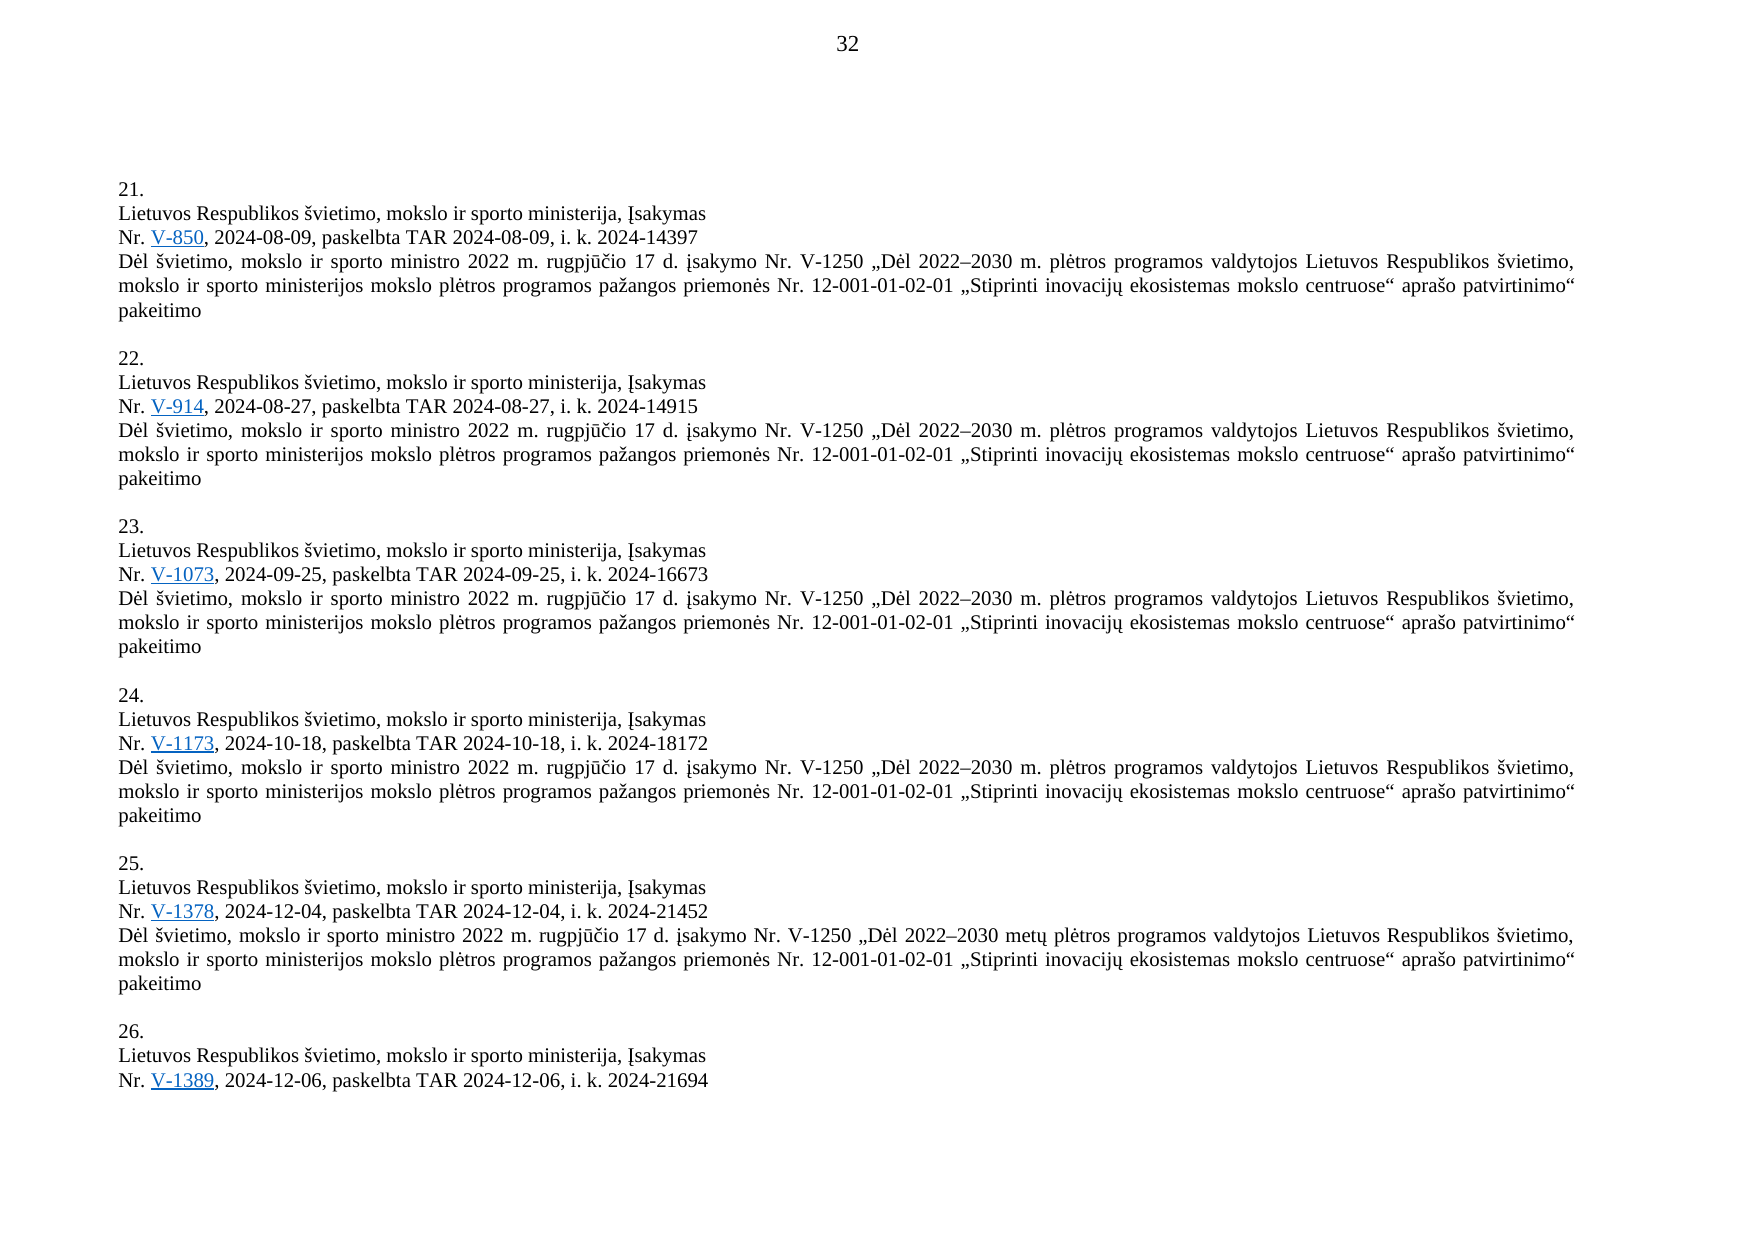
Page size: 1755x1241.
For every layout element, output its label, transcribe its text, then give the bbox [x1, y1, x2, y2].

text 21. [118, 177, 1577, 201]
text Lietuvos Respublikos švietimo, mokslo ir sporto ministerija, Įsakymas [118, 201, 1577, 225]
text Dėl švietimo, mokslo ir sporto ministro 2022 m. rugpjūčio 17 d. įsakymo Nr. V-1250 „Dėl 2022–2030 metų plėtros programos valdytojos Lietuvos Respublikos švietimo, mokslo ir sporto ministerijos mokslo plėtros programos pažangos priemonės Nr. 12-001-01-02-01 „Stiprinti inovacijų ekosistemas mokslo centruose“ aprašo patvirtinimo“ pakeitimo [118, 923, 1577, 995]
text Lietuvos Respublikos švietimo, mokslo ir sporto ministerija, Įsakymas [118, 538, 1577, 562]
text Dėl švietimo, mokslo ir sporto ministro 2022 m. rugpjūčio 17 d. įsakymo Nr. V-1250 „Dėl 2022–2030 m. plėtros programos valdytojos Lietuvos Respublikos švietimo, mokslo ir sporto ministerijos mokslo plėtros programos pažangos priemonės Nr. 12-001-01-02-01 „Stiprinti inovacijų ekosistemas mokslo centruose“ aprašo patvirtinimo“ pakeitimo [118, 418, 1577, 490]
text 25. [118, 851, 1577, 875]
text Nr. V-1389, 2024-12-06, paskelbta TAR 2024-12-06, i. k. 2024-21694 [118, 1067, 1577, 1092]
text Nr. V-1173, 2024-10-18, paskelbta TAR 2024-10-18, i. k. 2024-18172 [118, 731, 1577, 755]
text Lietuvos Respublikos švietimo, mokslo ir sporto ministerija, Įsakymas [118, 370, 1577, 394]
text Lietuvos Respublikos švietimo, mokslo ir sporto ministerija, Įsakymas [118, 1043, 1577, 1067]
text Dėl švietimo, mokslo ir sporto ministro 2022 m. rugpjūčio 17 d. įsakymo Nr. V-1250 „Dėl 2022–2030 m. plėtros programos valdytojos Lietuvos Respublikos švietimo, mokslo ir sporto ministerijos mokslo plėtros programos pažangos priemonės Nr. 12-001-01-02-01 „Stiprinti inovacijų ekosistemas mokslo centruose“ aprašo patvirtinimo“ pakeitimo [118, 249, 1577, 322]
text Lietuvos Respublikos švietimo, mokslo ir sporto ministerija, Įsakymas [118, 707, 1577, 731]
text Nr. V-1378, 2024-12-04, paskelbta TAR 2024-12-04, i. k. 2024-21452 [118, 899, 1577, 923]
text Dėl švietimo, mokslo ir sporto ministro 2022 m. rugpjūčio 17 d. įsakymo Nr. V-1250 „Dėl 2022–2030 m. plėtros programos valdytojos Lietuvos Respublikos švietimo, mokslo ir sporto ministerijos mokslo plėtros programos pažangos priemonės Nr. 12-001-01-02-01 „Stiprinti inovacijų ekosistemas mokslo centruose“ aprašo patvirtinimo“ pakeitimo [118, 586, 1577, 658]
text Nr. V-850, 2024-08-09, paskelbta TAR 2024-08-09, i. k. 2024-14397 [118, 225, 1577, 249]
text 23. [118, 514, 1577, 538]
text Dėl švietimo, mokslo ir sporto ministro 2022 m. rugpjūčio 17 d. įsakymo Nr. V-1250 „Dėl 2022–2030 m. plėtros programos valdytojos Lietuvos Respublikos švietimo, mokslo ir sporto ministerijos mokslo plėtros programos pažangos priemonės Nr. 12-001-01-02-01 „Stiprinti inovacijų ekosistemas mokslo centruose“ aprašo patvirtinimo“ pakeitimo [118, 755, 1577, 827]
text Nr. V-1073, 2024-09-25, paskelbta TAR 2024-09-25, i. k. 2024-16673 [118, 562, 1577, 586]
text Lietuvos Respublikos švietimo, mokslo ir sporto ministerija, Įsakymas [118, 875, 1577, 899]
text Nr. V-914, 2024-08-27, paskelbta TAR 2024-08-27, i. k. 2024-14915 [118, 394, 1577, 418]
text 24. [118, 682, 1577, 707]
text 22. [118, 346, 1577, 370]
text 26. [118, 1019, 1577, 1043]
